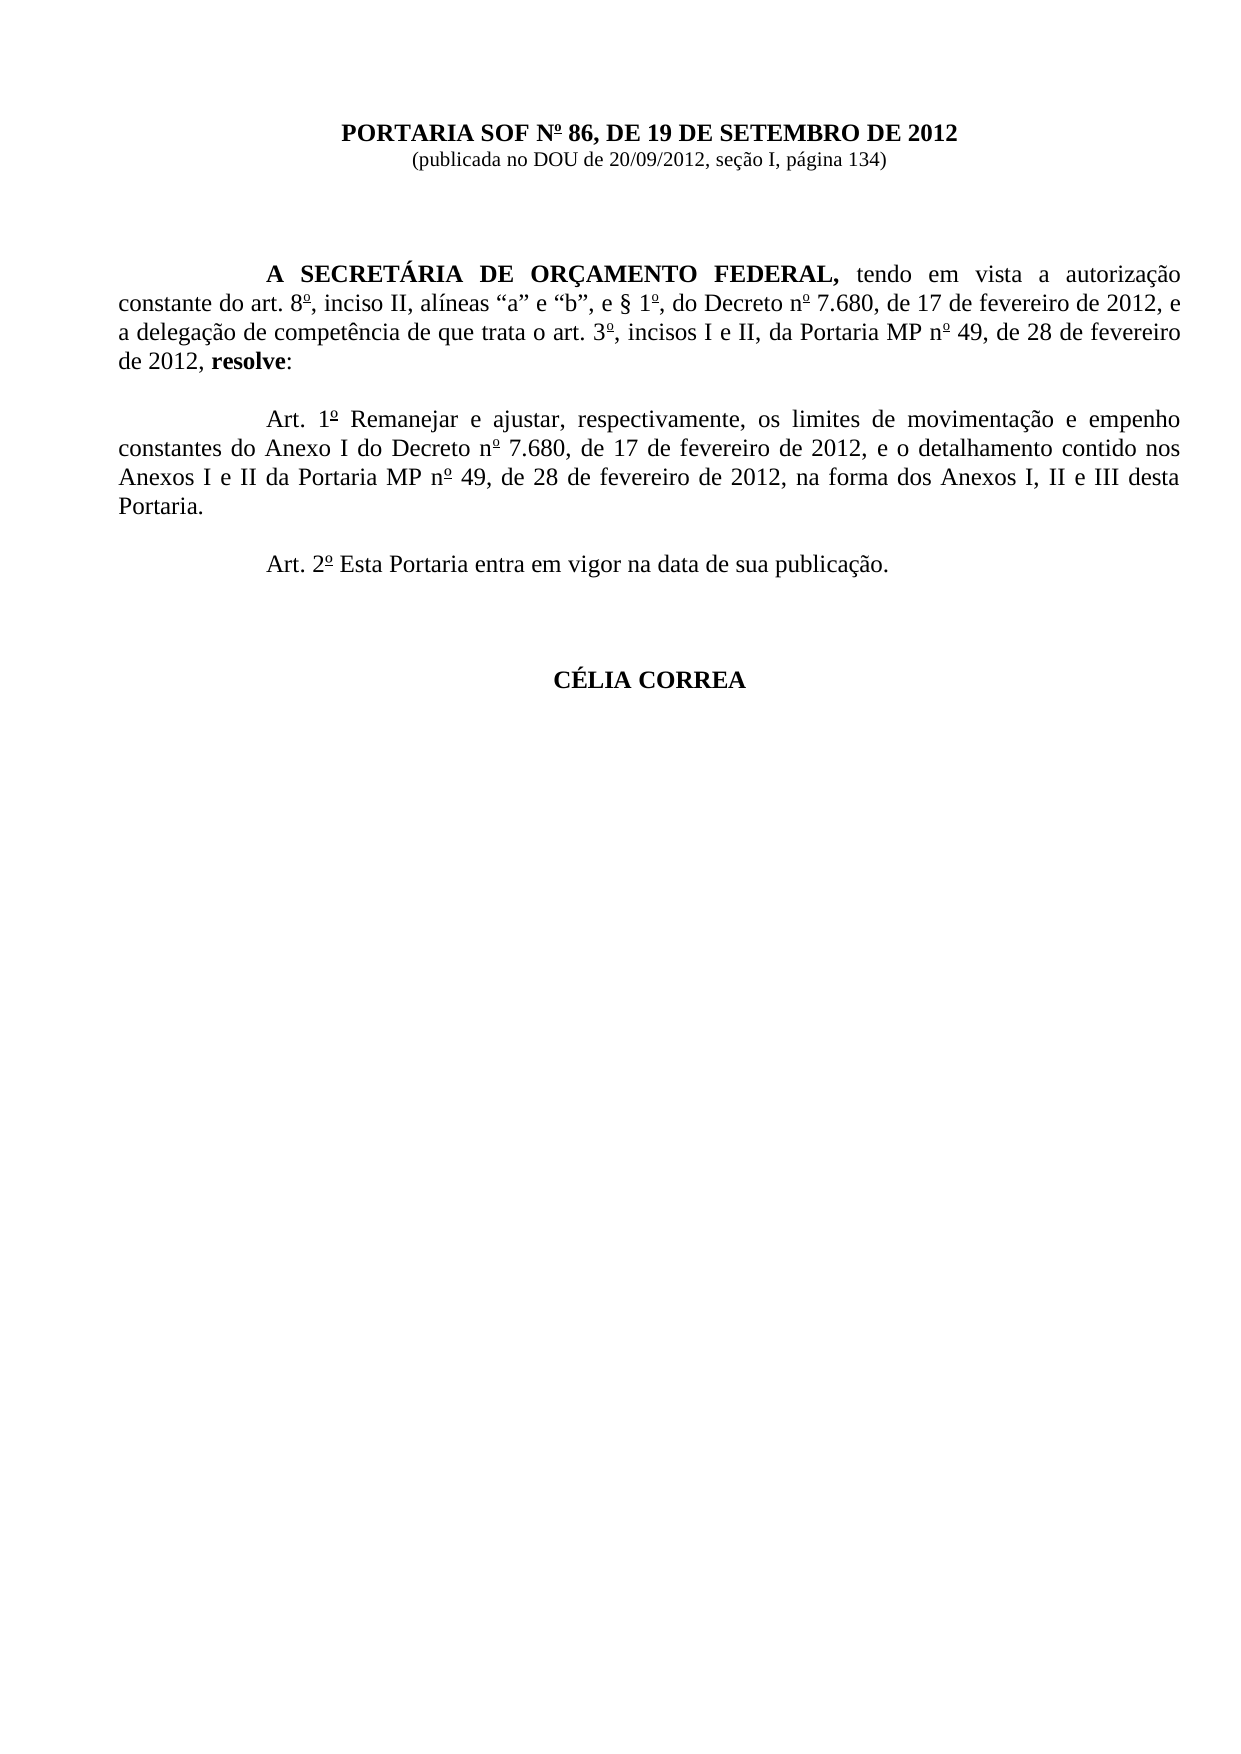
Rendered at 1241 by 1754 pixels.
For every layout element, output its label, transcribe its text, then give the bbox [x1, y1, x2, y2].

text Art. 2º Esta Portaria entra em vigor na data de sua publicação. [192, 549, 1181, 578]
text A SECRETÁRIA DE ORÇAMENTO FEDERAL, tendo em vista a autorização constante do art. 8o, inciso II, alíneas “a” e “b”, e § 1o, do Decreto no 7.680, de 17 de fevereiro de 2012, e a delegação de competência de que trata o art. 3o, incisos I e II, da Portaria MP no 49, de 28 de fevereiro de 2012, resolve: [118, 258, 1181, 375]
text (publicada no DOU de 20/09/2012, seção I, página 134) [118, 147, 1181, 171]
text PORTARIA SOF No 86, DE 19 DE SETEMBRO DE 2012 [118, 118, 1181, 147]
text CÉLIA CORREA [118, 665, 1181, 694]
text Art. 1º Remanejar e ajustar, respectivamente, os limites de movimentação e empenho constantes do Anexo I do Decreto no 7.680, de 17 de fevereiro de 2012, e o detalhamento contido nos Anexos I e II da Portaria MP nº 49, de 28 de fevereiro de 2012, na forma dos Anexos I, II e III desta Portaria. [118, 404, 1181, 520]
